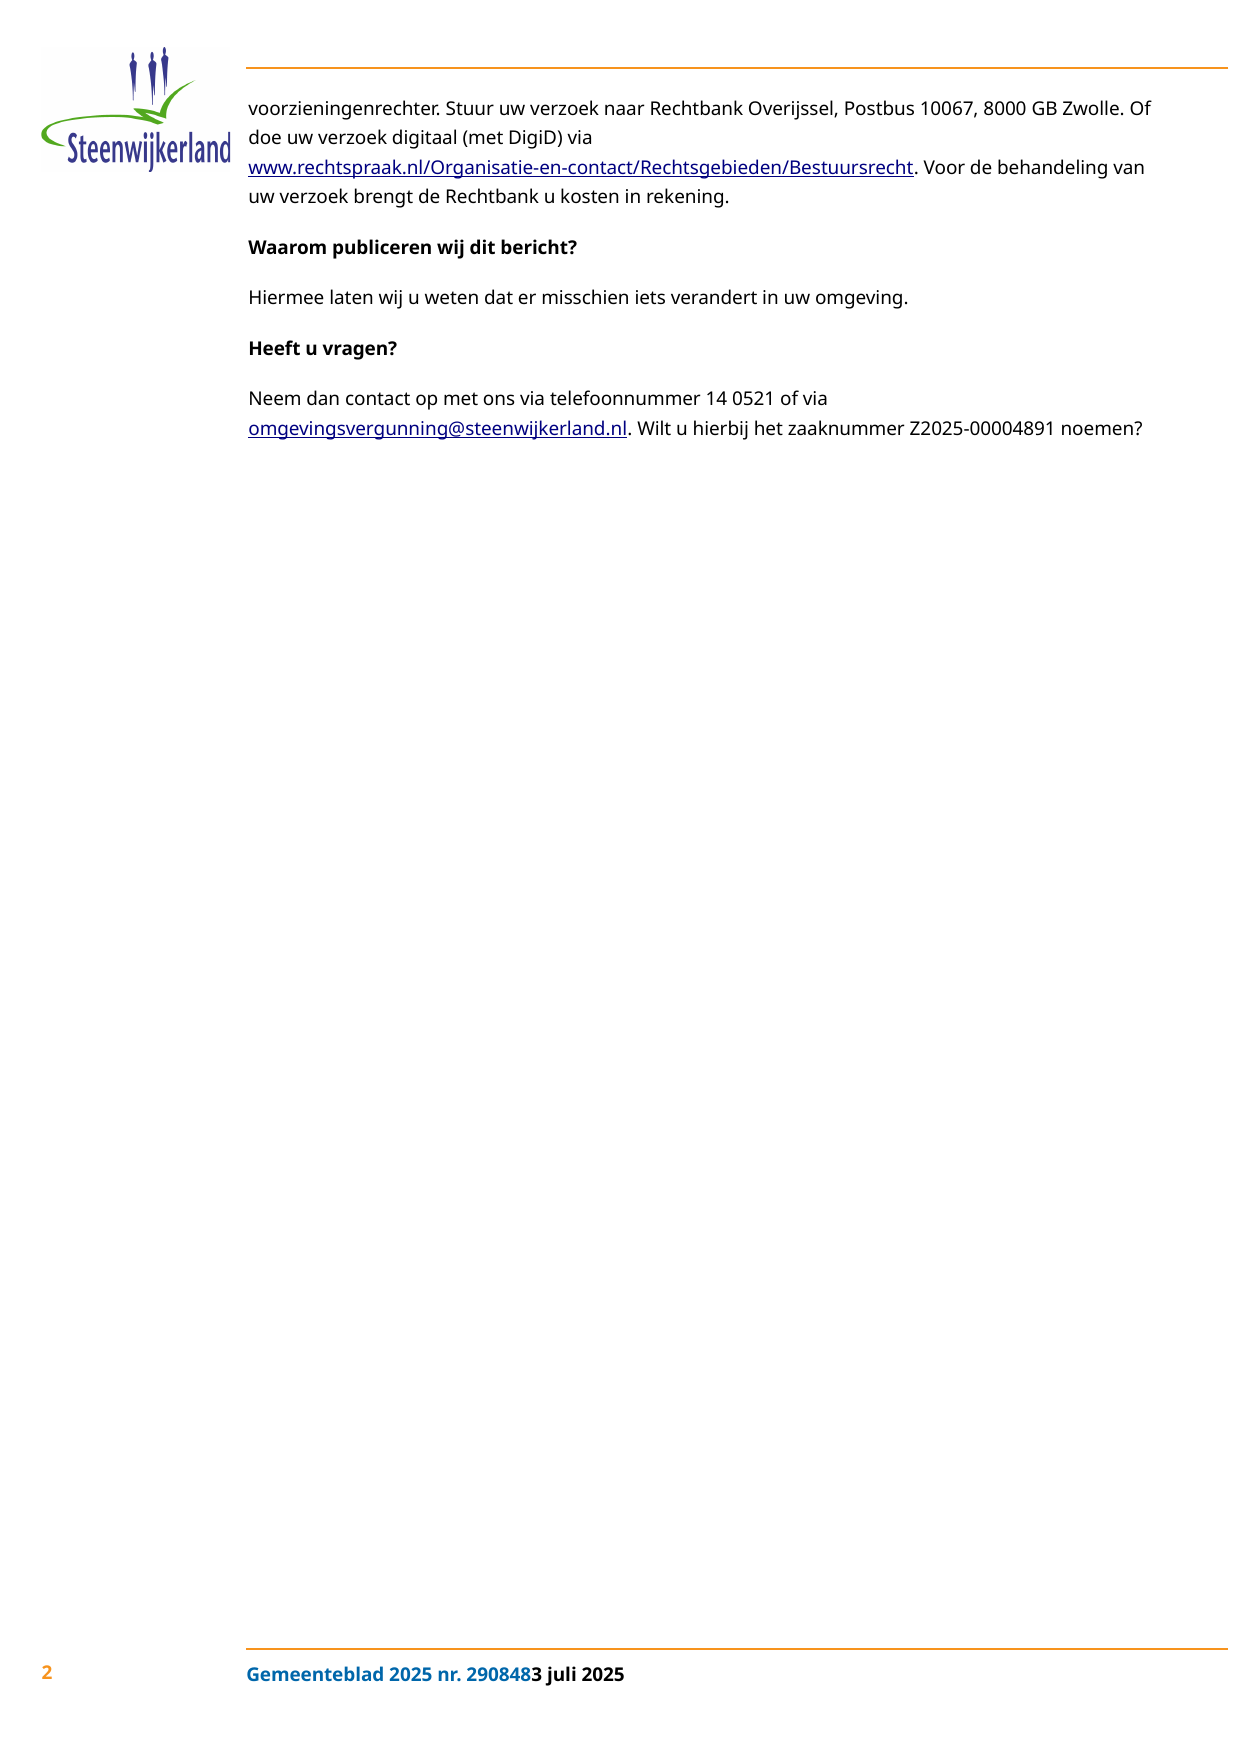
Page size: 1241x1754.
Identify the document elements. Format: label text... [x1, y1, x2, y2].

text Neem dan contact op met ons via telefoonnummer 14 0521 of via omgevingsvergunning@steenwijkerland.nl. Wilt u hierbij het zaaknummer Z2025-00004891 noemen? [248, 385, 1152, 441]
text voorzieningenrechter. Stuur uw verzoek naar Rechtbank Overijssel, Postbus 10067, 8000 GB Zwolle. Of doe uw verzoek digitaal (met DigiD) via www.rechtspraak.nl/Organisatie-en-contact/Rechtsgebieden/Bestuursrecht. Voor de behandeling van uw verzoek brengt de Rechtbank u kosten in rekening. [248, 95, 1152, 209]
picture [41, 47, 231, 172]
text Hiermee laten wij u weten dat er misschien iets verandert in uw omgeving. [248, 284, 1152, 310]
text Waarom publiceren wij dit bericht? [248, 234, 1152, 260]
text Heeft u vragen? [248, 335, 1152, 361]
